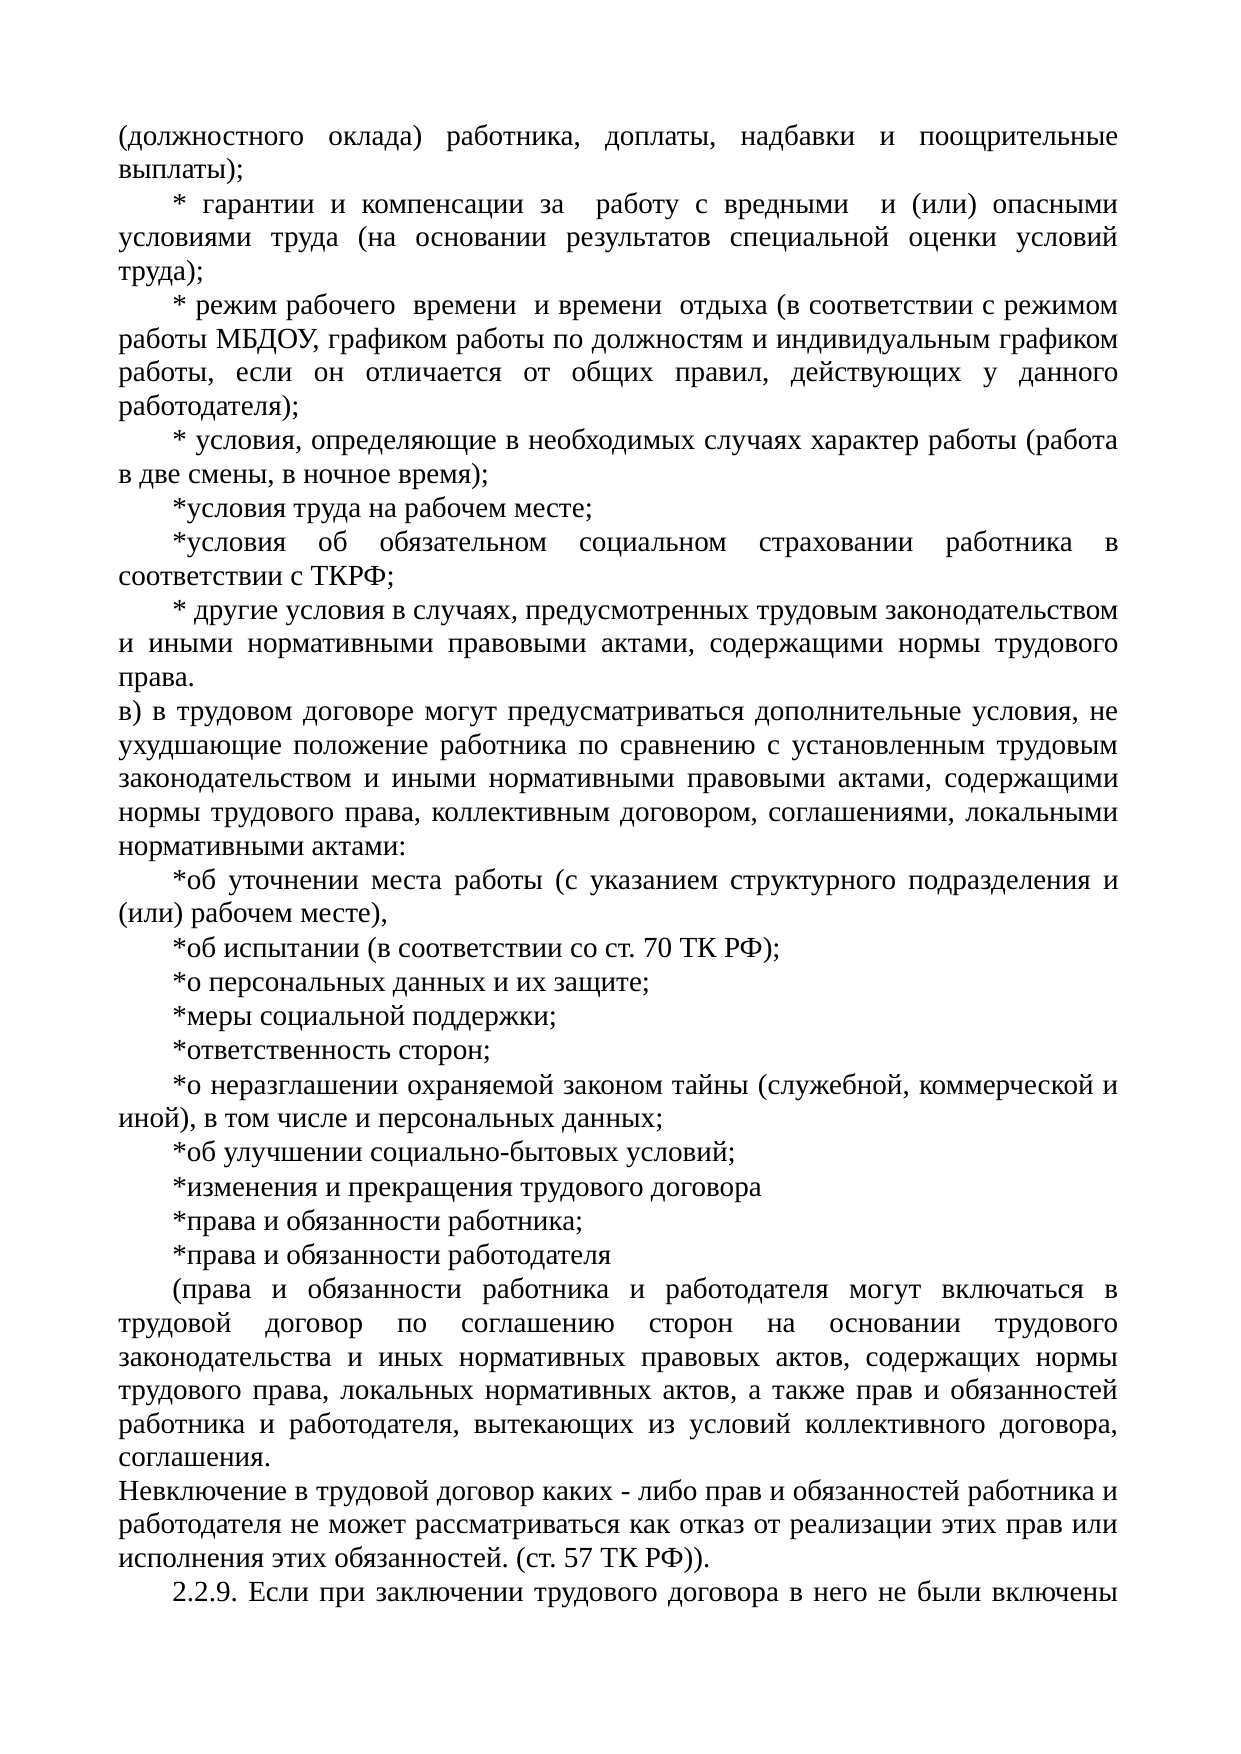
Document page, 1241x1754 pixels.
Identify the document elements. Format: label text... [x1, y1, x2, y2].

text в) в трудовом договоре могут предусматриваться дополнительные условия, не ухудшающие положение работника по сравнению с установленным трудовым законодательством и иными нормативными правовыми актами, содержащими нормы трудового права, коллективным договором, соглашениями, локальными нормативными актами: [118, 693, 1119, 861]
text *изменения и прекращения трудового договора [118, 1169, 1119, 1202]
text *о персональных данных и их защите; [118, 964, 1119, 997]
text * другие условия в случаях, предусмотренных трудовым законодательством и иными нормативными правовыми актами, содержащими нормы трудового права. [118, 592, 1119, 693]
text *об испытании (в соответствии со ст. 70 ТК РФ); [118, 930, 1119, 963]
text 2.2.9. Если при заключении трудового договора в него не были включены [118, 1574, 1119, 1608]
text *условия труда на рабочем месте; [118, 490, 1119, 523]
text *права и обязанности работодателя [118, 1237, 1119, 1271]
text *об улучшении социально-бытовых условий; [118, 1134, 1119, 1168]
text * режим рабочего времени и времени отдыха (в соответствии с режимом работы МБДОУ, графиком работы по должностям и индивидуальным графиком работы, если он отличается от общих правил, действующих у данного работодателя); [118, 287, 1119, 421]
text (должностного оклада) работника, доплаты, надбавки и поощрительные выплаты); [118, 118, 1119, 185]
text *условия об обязательном социальном страховании работника в соответствии с ТКРФ; [118, 524, 1119, 591]
text *меры социальной поддержки; [118, 998, 1119, 1032]
text *права и обязанности работника; [118, 1203, 1119, 1237]
text * условия, определяющие в необходимых случаях характер работы (работа в две смены, в ночное время); [118, 422, 1119, 489]
text (права и обязанности работника и работодателя могут включаться в трудовой договор по соглашению сторон на основании трудового законодательства и иных нормативных правовых актов, содержащих нормы трудового права, локальных нормативных актов, а также прав и обязанностей работника и работодателя, вытекающих из условий коллективного договора, соглашения. Невключение в трудовой договор каких - либо прав и обязанностей работника и работодателя не может рассматриваться как отказ от реализации этих прав или исполнения этих обязанностей. (ст. 57 ТК РФ)). [118, 1272, 1119, 1573]
text * гарантии и компенсации за работу с вредными и (или) опасными условиями труда (на основании результатов специальной оценки условий труда); [118, 186, 1119, 287]
text *об уточнении места работы (с указанием структурного подразделения и (или) рабочем месте), [118, 862, 1119, 929]
text *о неразглашении охраняемой законом тайны (служебной, коммерческой и иной), в том числе и персональных данных; [118, 1067, 1119, 1134]
text *ответственность сторон; [118, 1032, 1119, 1066]
